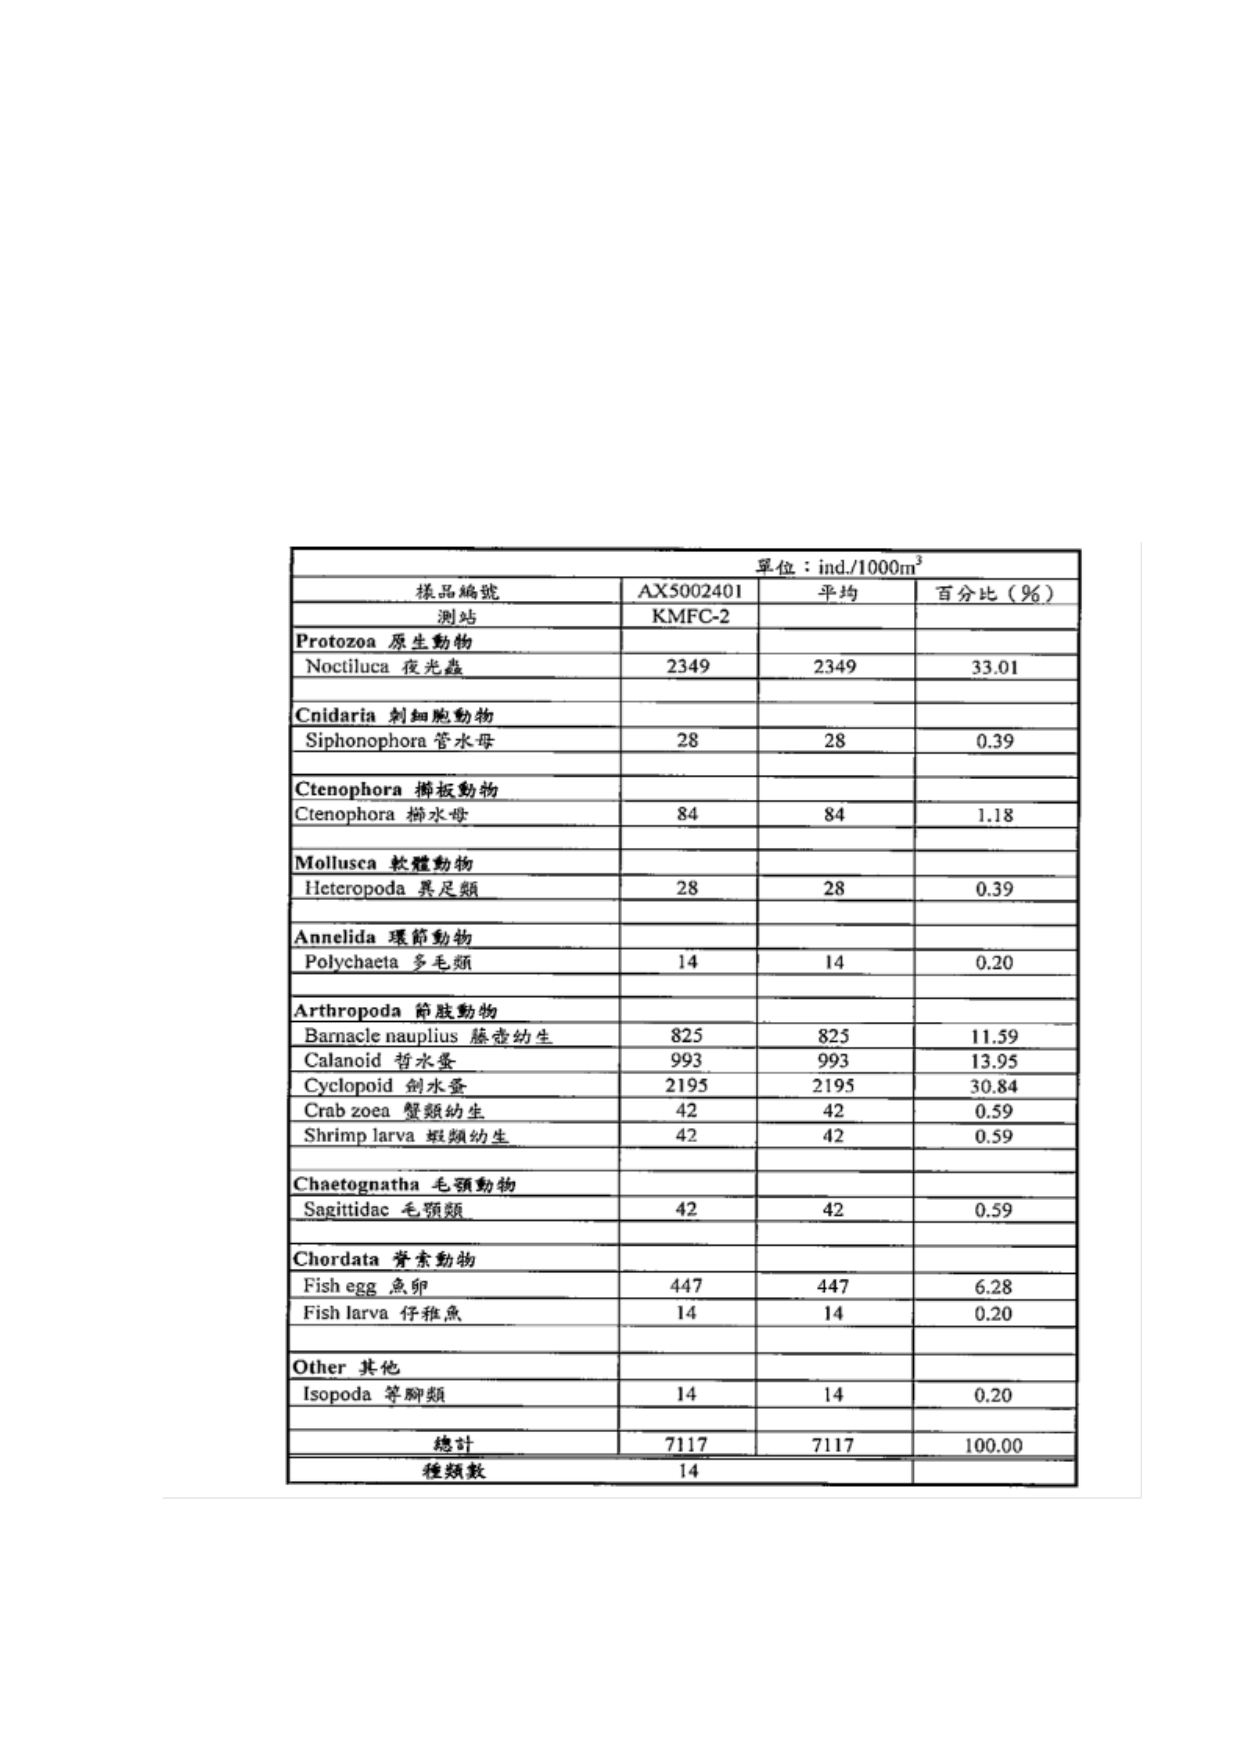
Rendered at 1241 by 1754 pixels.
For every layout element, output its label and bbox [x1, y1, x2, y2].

picture [162, 542, 1143, 1500]
